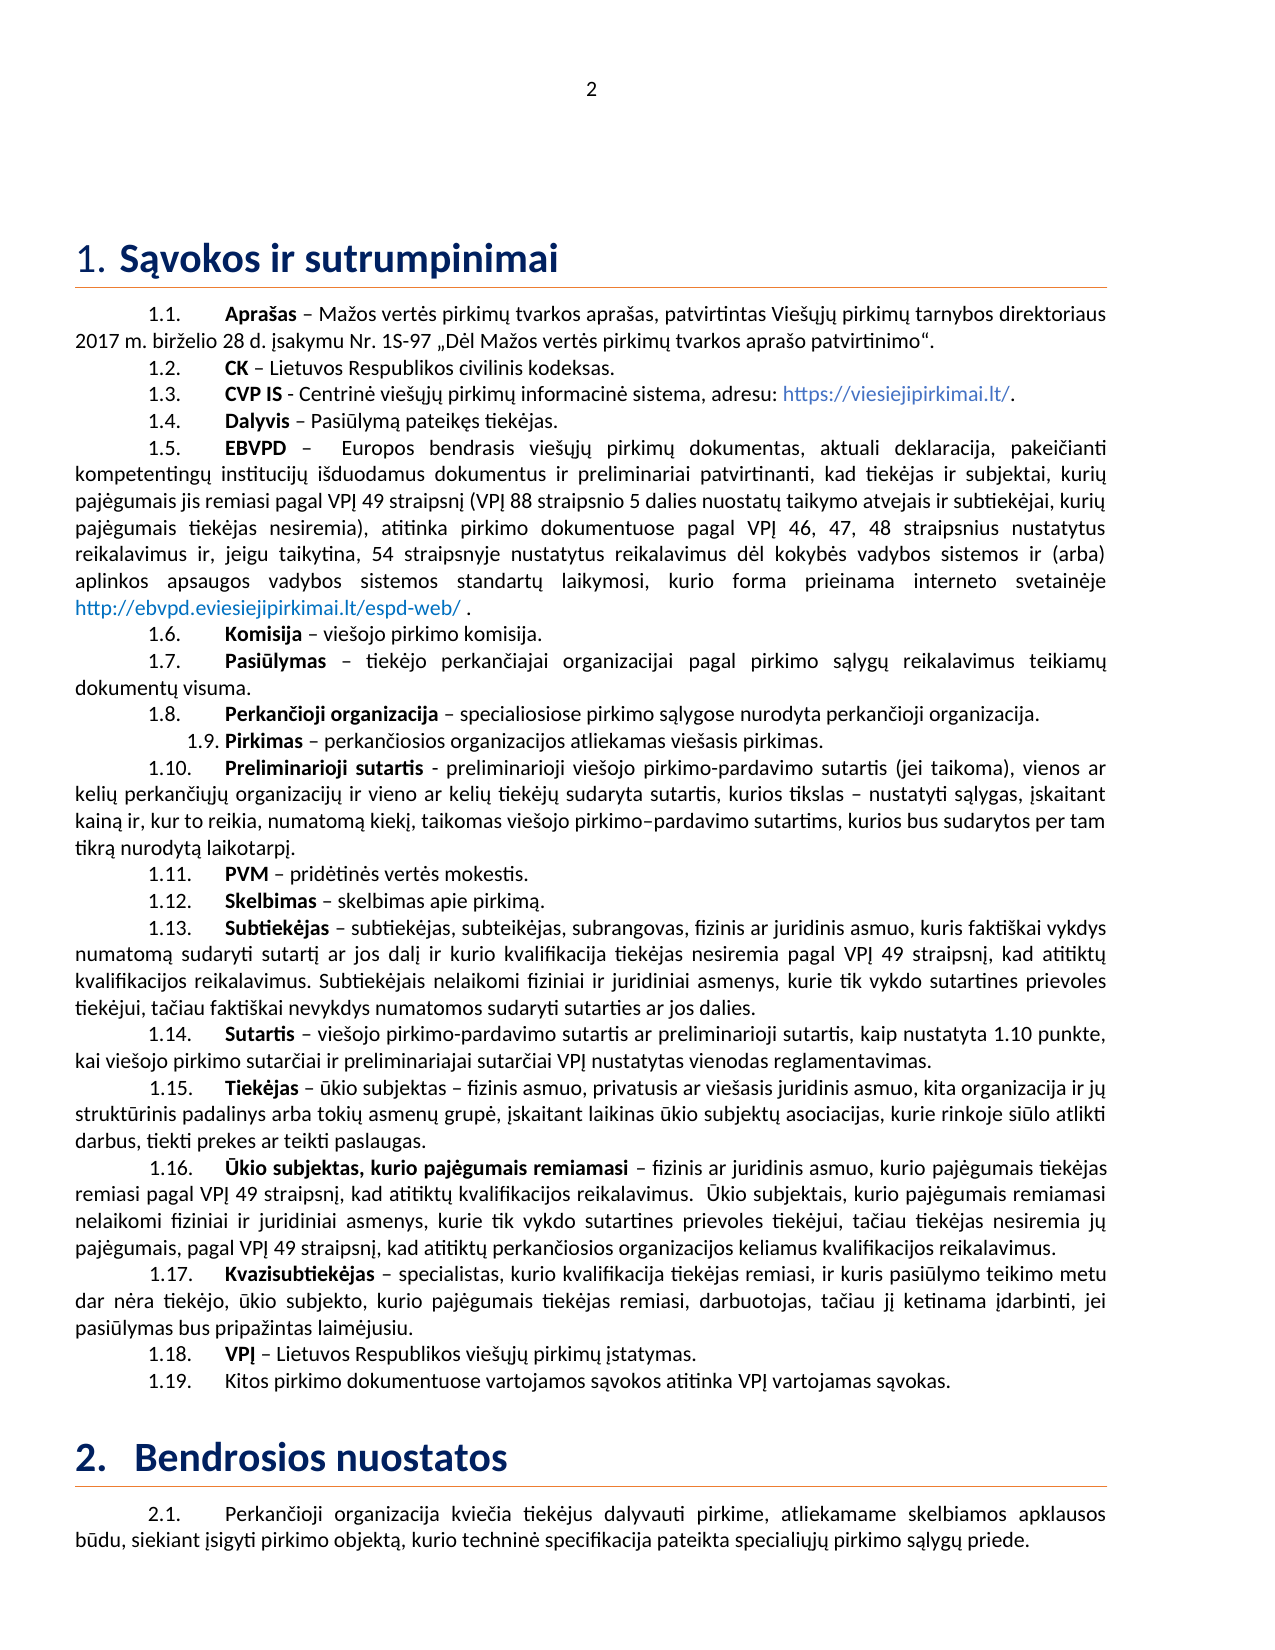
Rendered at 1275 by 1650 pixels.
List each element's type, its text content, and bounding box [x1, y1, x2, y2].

list Pasiūlymas – tiekėjo perkančiajai organizacijai pagal pirkimo sąlygų reikalavimus teikiamų dokumentų visuma. [75, 647, 1107, 701]
list CK – Lietuvos Respublikos civilinis kodeksas. [75, 354, 1107, 381]
subtitle Sąvokos ir sutrumpinimai [75, 232, 1107, 287]
list Komisija – viešojo pirkimo komisija. [75, 621, 1107, 647]
list Sutartis – viešojo pirkimo-pardavimo sutartis ar preliminarioji sutartis, kaip nustatyta 1.10 punkte, kai viešojo pirkimo sutarčiai ir preliminariajai sutarčiai VPĮ nustatytas vienodas reglamentavimas. [75, 1021, 1107, 1074]
list Aprašas – Mažos vertės pirkimų tvarkos aprašas, patvirtintas Viešųjų pirkimų tarnybos direktoriaus 2017 m. birželio 28 d. įsakymu Nr. 1S-97 „Dėl Mažos vertės pirkimų tvarkos aprašo patvirtinimo“. [75, 301, 1107, 354]
list Kitos pirkimo dokumentuose vartojamos sąvokos atitinka VPĮ vartojamas sąvokas. [75, 1367, 1107, 1394]
list Ūkio subjektas, kurio pajėgumais remiamasi – fizinis ar juridinis asmuo, kurio pajėgumais tiekėjas remiasi pagal VPĮ 49 straipsnį, kad atitiktų kvalifikacijos reikalavimus. Ūkio subjektais, kurio pajėgumais remiamasi nelaikomi fiziniai ir juridiniai asmenys, kurie tik vykdo sutartines prievoles tiekėjui, tačiau tiekėjas nesiremia jų pajėgumais, pagal VPĮ 49 straipsnį, kad atitiktų perkančiosios organizacijos keliamus kvalifikacijos reikalavimus. [75, 1154, 1107, 1261]
list PVM – pridėtinės vertės mokestis. [75, 861, 1107, 887]
list EBVPD – Europos bendrasis viešųjų pirkimų dokumentas, aktuali deklaracija, pakeičianti kompetentingų institucijų išduodamus dokumentus ir preliminariai patvirtinanti, kad tiekėjas ir subjektai, kurių pajėgumais jis remiasi pagal VPĮ 49 straipsnį (VPĮ 88 straipsnio 5 dalies nuostatų taikymo atvejais ir subtiekėjai, kurių pajėgumais tiekėjas nesiremia), atitinka pirkimo dokumentuose pagal VPĮ 46, 47, 48 straipsnius nustatytus reikalavimus ir, jeigu taikytina, 54 straipsnyje nustatytus reikalavimus dėl kokybės vadybos sistemos ir (arba) aplinkos apsaugos vadybos sistemos standartų laikymosi, kurio forma prieinama interneto svetainėje http://ebvpd.eviesiejipirkimai.lt/espd-web/ . [75, 434, 1107, 621]
list VPĮ – Lietuvos Respublikos viešųjų pirkimų įstatymas. [75, 1341, 1107, 1367]
list Tiekėjas – ūkio subjektas – fizinis asmuo, privatusis ar viešasis juridinis asmuo, kita organizacija ir jų struktūrinis padalinys arba tokių asmenų grupė, įskaitant laikinas ūkio subjektų asociacijas, kurie rinkoje siūlo atlikti darbus, tiekti prekes ar teikti paslaugas. [75, 1074, 1107, 1154]
list Skelbimas – skelbimas apie pirkimą. [75, 887, 1107, 914]
list Perkančioji organizacija kviečia tiekėjus dalyvauti pirkime, atliekamame skelbiamos apklausos būdu, siekiant įsigyti pirkimo objektą, kurio techninė specifikacija pateikta specialiųjų pirkimo sąlygų priede. [75, 1500, 1107, 1553]
list Pirkimas – perkančiosios organizacijos atliekamas viešasis pirkimas. [150, 727, 1107, 754]
list Preliminarioji sutartis - preliminarioji viešojo pirkimo-pardavimo sutartis (jei taikoma), vienos ar kelių perkančiųjų organizacijų ir vieno ar kelių tiekėjų sudaryta sutartis, kurios tikslas – nustatyti sąlygas, įskaitant kainą ir, kur to reikia, numatomą kiekį, taikomas viešojo pirkimo–pardavimo sutartims, kurios bus sudarytos per tam tikrą nurodytą laikotarpį. [75, 754, 1107, 861]
list Subtiekėjas – subtiekėjas, subteikėjas, subrangovas, fizinis ar juridinis asmuo, kuris faktiškai vykdys numatomą sudaryti sutartį ar jos dalį ir kurio kvalifikacija tiekėjas nesiremia pagal VPĮ 49 straipsnį, kad atitiktų kvalifikacijos reikalavimus. Subtiekėjais nelaikomi fiziniai ir juridiniai asmenys, kurie tik vykdo sutartines prievoles tiekėjui, tačiau faktiškai nevykdys numatomos sudaryti sutarties ar jos dalies. [75, 914, 1107, 1021]
list CVP IS - Centrinė viešųjų pirkimų informacinė sistema, adresu: https://viesiejipirkimai.lt/. [75, 381, 1107, 407]
list Kvazisubtiekėjas – specialistas, kurio kvalifikacija tiekėjas remiasi, ir kuris pasiūlymo teikimo metu dar nėra tiekėjo, ūkio subjekto, kurio pajėgumais tiekėjas remiasi, darbuotojas, tačiau jį ketinama įdarbinti, jei pasiūlymas bus pripažintas laimėjusiu. [75, 1261, 1107, 1341]
subtitle Bendrosios nuostatos [75, 1431, 1107, 1486]
list Perkančioji organizacija – specialiosiose pirkimo sąlygose nurodyta perkančioji organizacija. [75, 701, 1107, 727]
list Dalyvis – Pasiūlymą pateikęs tiekėjas. [75, 407, 1107, 434]
